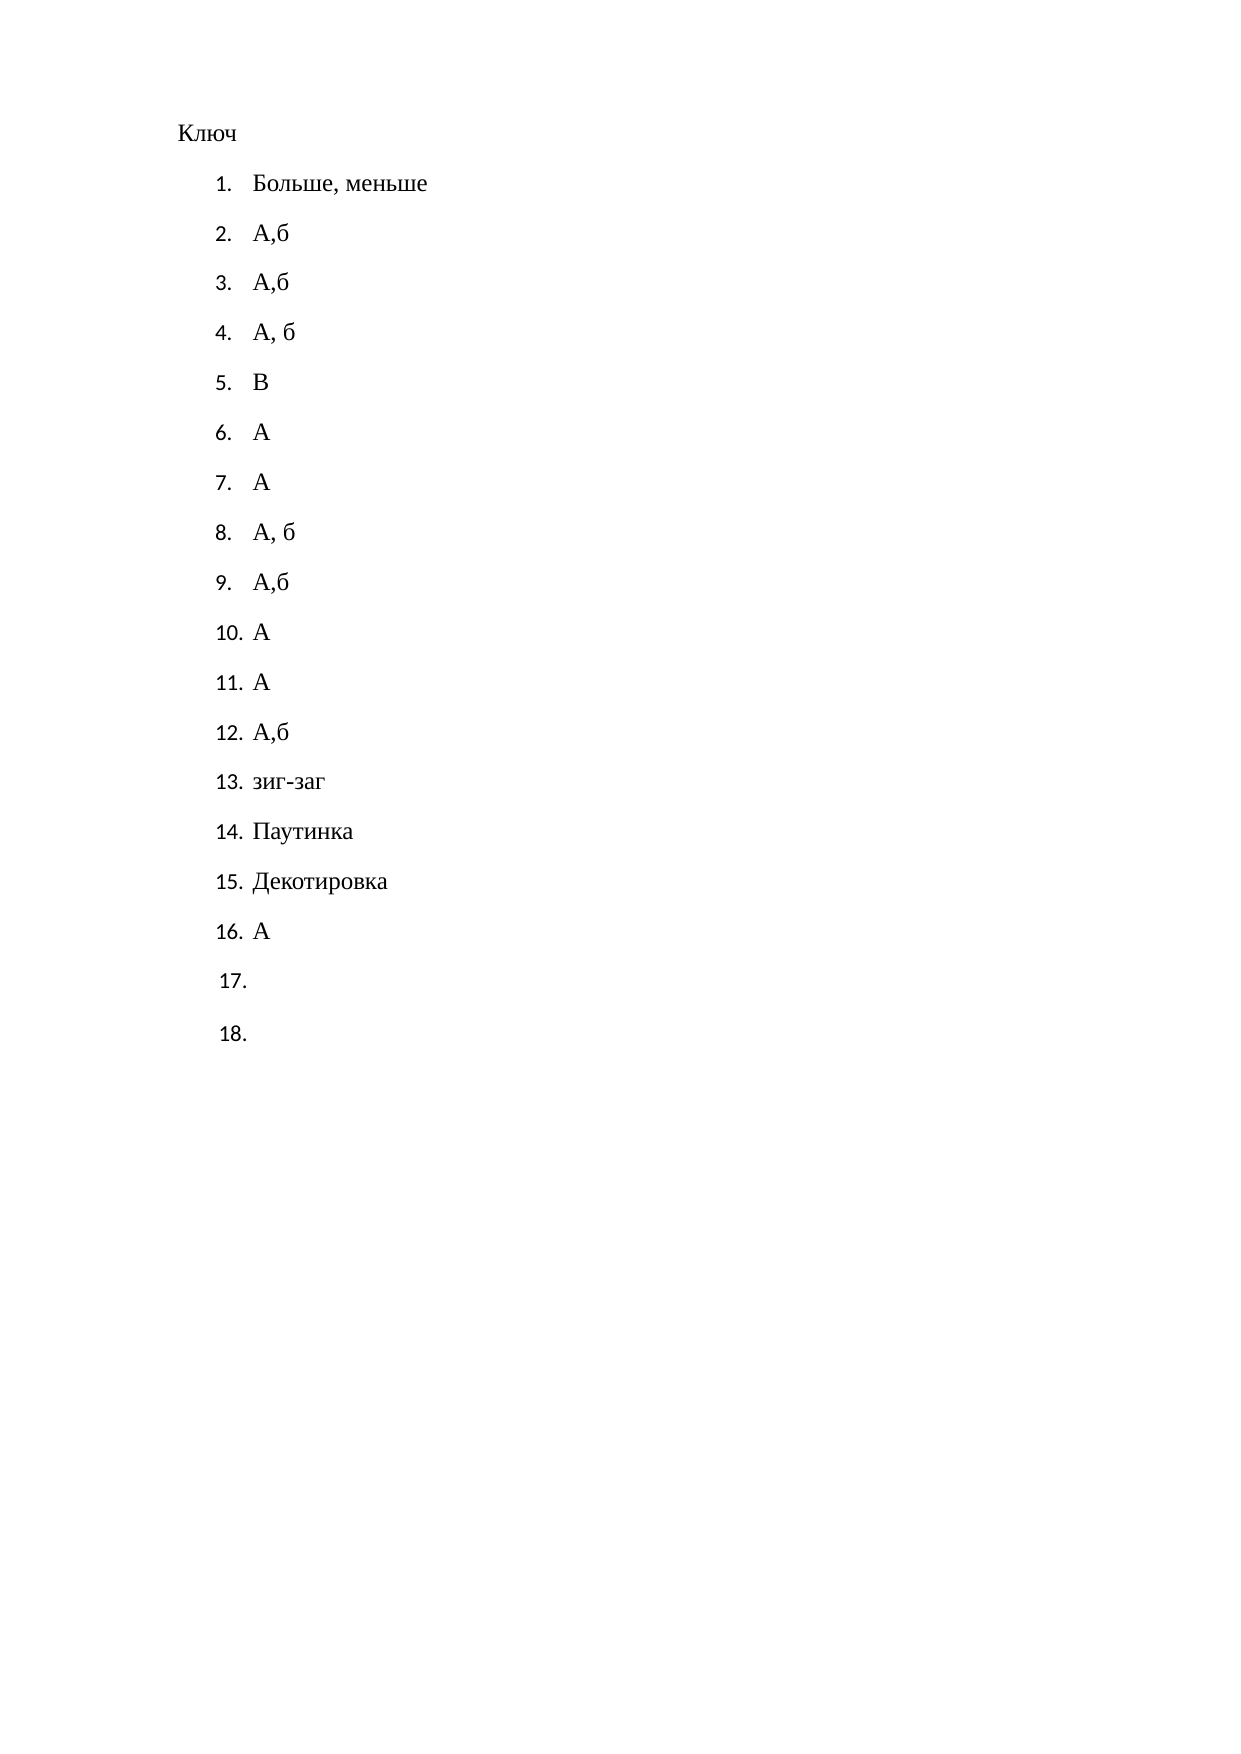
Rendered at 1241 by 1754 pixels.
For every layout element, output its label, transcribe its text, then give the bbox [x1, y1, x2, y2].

text 18. [177, 1019, 1152, 1047]
list Декотировка [215, 866, 1152, 895]
list А [215, 667, 1152, 696]
list А, б [215, 317, 1152, 346]
list В [215, 367, 1152, 396]
list Больше, меньше [215, 168, 1152, 197]
list А [215, 617, 1152, 646]
list Паутинка [215, 816, 1152, 845]
list А [215, 467, 1152, 496]
list А [215, 916, 1152, 945]
text 17. [177, 966, 1152, 994]
list А,б [215, 218, 1152, 247]
list А,б [215, 567, 1152, 596]
list А,б [215, 717, 1152, 746]
list зиг-заг [215, 766, 1152, 796]
text Ключ [177, 118, 1152, 147]
list А, б [215, 517, 1152, 546]
list А [215, 417, 1152, 446]
list А,б [215, 267, 1152, 297]
